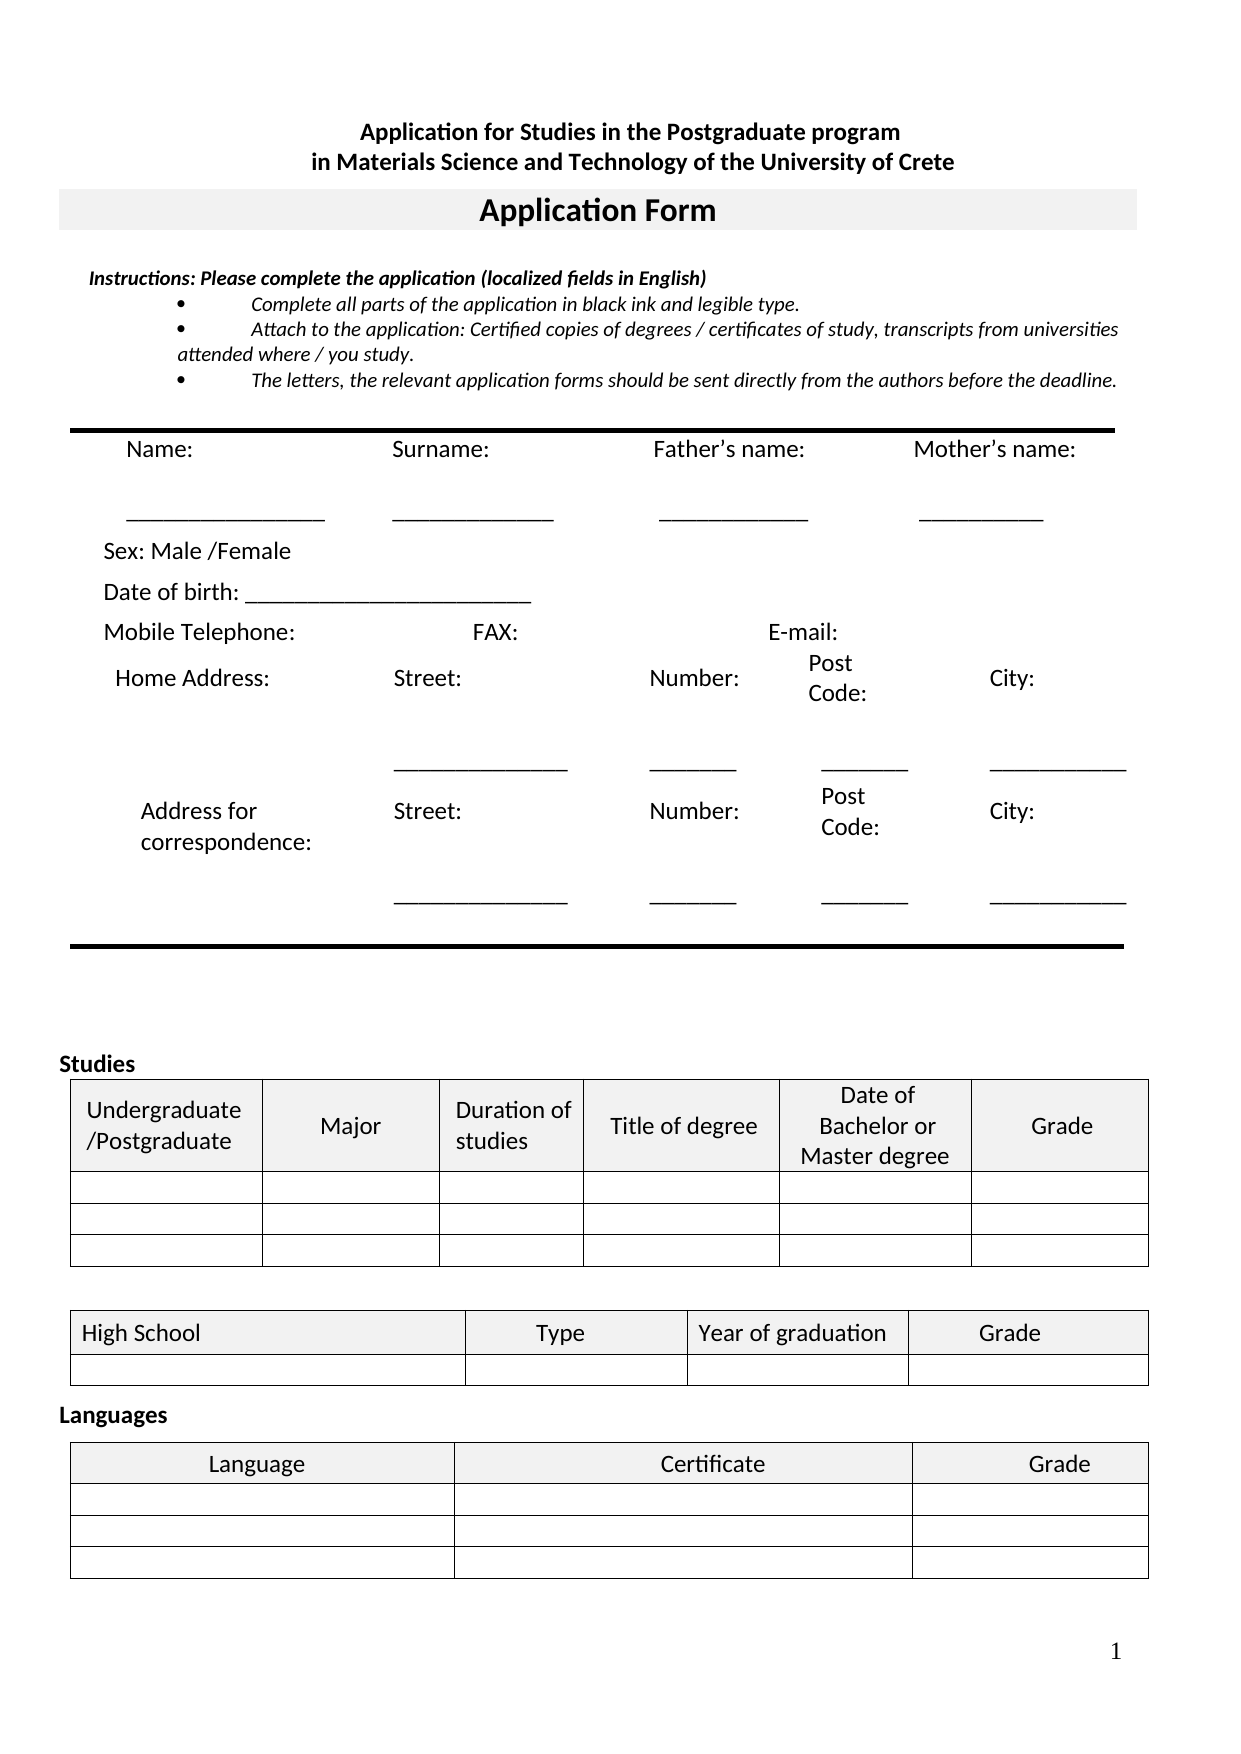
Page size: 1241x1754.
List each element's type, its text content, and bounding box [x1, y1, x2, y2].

list The letters, the relevant application forms should be sent directly from the authors before the deadline. [177, 367, 1122, 392]
table_header Grade [913, 1443, 1148, 1483]
table_cell [71, 1204, 262, 1234]
table_cell [786, 914, 977, 944]
table_header Name: ________________ [70, 433, 336, 525]
table_cell [71, 1484, 454, 1515]
table_header Certificate [455, 1443, 912, 1483]
table_header Street: [323, 647, 579, 738]
table_cell [70, 872, 323, 914]
table_cell [780, 1204, 971, 1234]
text Languages [59, 1399, 1122, 1429]
table_header Mother’s name: __________ [858, 433, 1115, 525]
table_cell City: [919, 780, 1149, 872]
table_header Post Code: [751, 647, 919, 738]
table_cell [455, 1547, 912, 1578]
table_cell ___________ [919, 872, 1149, 914]
table_cell Number: [579, 780, 751, 872]
table_cell [1124, 914, 1149, 944]
table_header Language [71, 1443, 454, 1483]
table_cell [909, 1355, 1148, 1385]
table_cell [972, 1235, 1148, 1266]
table_cell [688, 1355, 908, 1385]
table_cell [584, 1172, 779, 1203]
table_header Date of Bachelor or Master degree [780, 1080, 971, 1171]
table_cell ______________ [323, 872, 579, 914]
table_cell [71, 1172, 262, 1203]
table_header Father’s name: ____________ [598, 433, 858, 525]
table_cell [913, 1484, 1148, 1515]
list Attach to the application: Certified copies of degrees / certificates of study, transcripts from universities attended where / you study. [177, 316, 1122, 367]
table_header Number: [579, 647, 751, 738]
table_header Duration of studies [440, 1080, 583, 1171]
table_header High School [71, 1311, 465, 1354]
table_cell ______________ [323, 739, 579, 780]
table_cell [978, 914, 1124, 944]
table_header Major [263, 1080, 439, 1171]
table_cell [972, 1172, 1148, 1203]
table_header Title of degree [584, 1080, 779, 1171]
table_cell [584, 1204, 779, 1234]
table_cell [440, 1172, 583, 1203]
table_cell _______ [579, 872, 751, 914]
table_cell [670, 914, 786, 944]
text Instructions: Please complete the application (localized fields in English) [88, 265, 1122, 291]
table_cell [436, 914, 670, 944]
table_cell [70, 914, 436, 944]
text Date of birth: _______________________ [103, 576, 1122, 606]
table_cell [455, 1484, 912, 1515]
table_cell [440, 1235, 583, 1266]
text Mobile Telephone: FAX: E-mail: [103, 616, 1122, 647]
table_header Surname: _____________ [336, 433, 598, 525]
table_cell _______ [751, 872, 919, 914]
table_cell [70, 739, 323, 780]
table_header Year of graduation [688, 1311, 908, 1354]
table_cell [440, 1204, 583, 1234]
table_header City: [919, 647, 1149, 738]
table_cell ___________ [919, 739, 1149, 780]
table_cell [263, 1235, 439, 1266]
table_cell _______ [579, 739, 751, 780]
table_cell [780, 1172, 971, 1203]
table_cell [913, 1516, 1148, 1546]
table_cell [972, 1204, 1148, 1234]
table_cell [71, 1516, 454, 1546]
table_cell Post Code: [751, 780, 919, 872]
table_cell [584, 1235, 779, 1266]
text Application Form [59, 189, 1137, 230]
table_cell [913, 1547, 1148, 1578]
table_cell [780, 1235, 971, 1266]
table_cell Address for correspondence: [70, 780, 323, 872]
table_header Grade [972, 1080, 1148, 1171]
table_cell [71, 1355, 465, 1385]
table_cell [263, 1172, 439, 1203]
table_header Undergraduate /Postgraduate [71, 1080, 262, 1171]
table_cell Street: [323, 780, 579, 872]
text Studies [59, 1048, 1122, 1078]
table_cell [71, 1235, 262, 1266]
list Complete all parts of the application in black ink and legible type. [177, 291, 1122, 316]
table_header Home Address: [70, 647, 323, 738]
table_cell _______ [751, 739, 919, 780]
table_cell [455, 1516, 912, 1546]
table_cell [71, 1547, 454, 1578]
table_header Grade [909, 1311, 1148, 1354]
table_cell [263, 1204, 439, 1234]
table_cell [466, 1355, 687, 1385]
text Sex: Male /Female [103, 535, 1122, 566]
table_header Type [466, 1311, 687, 1354]
